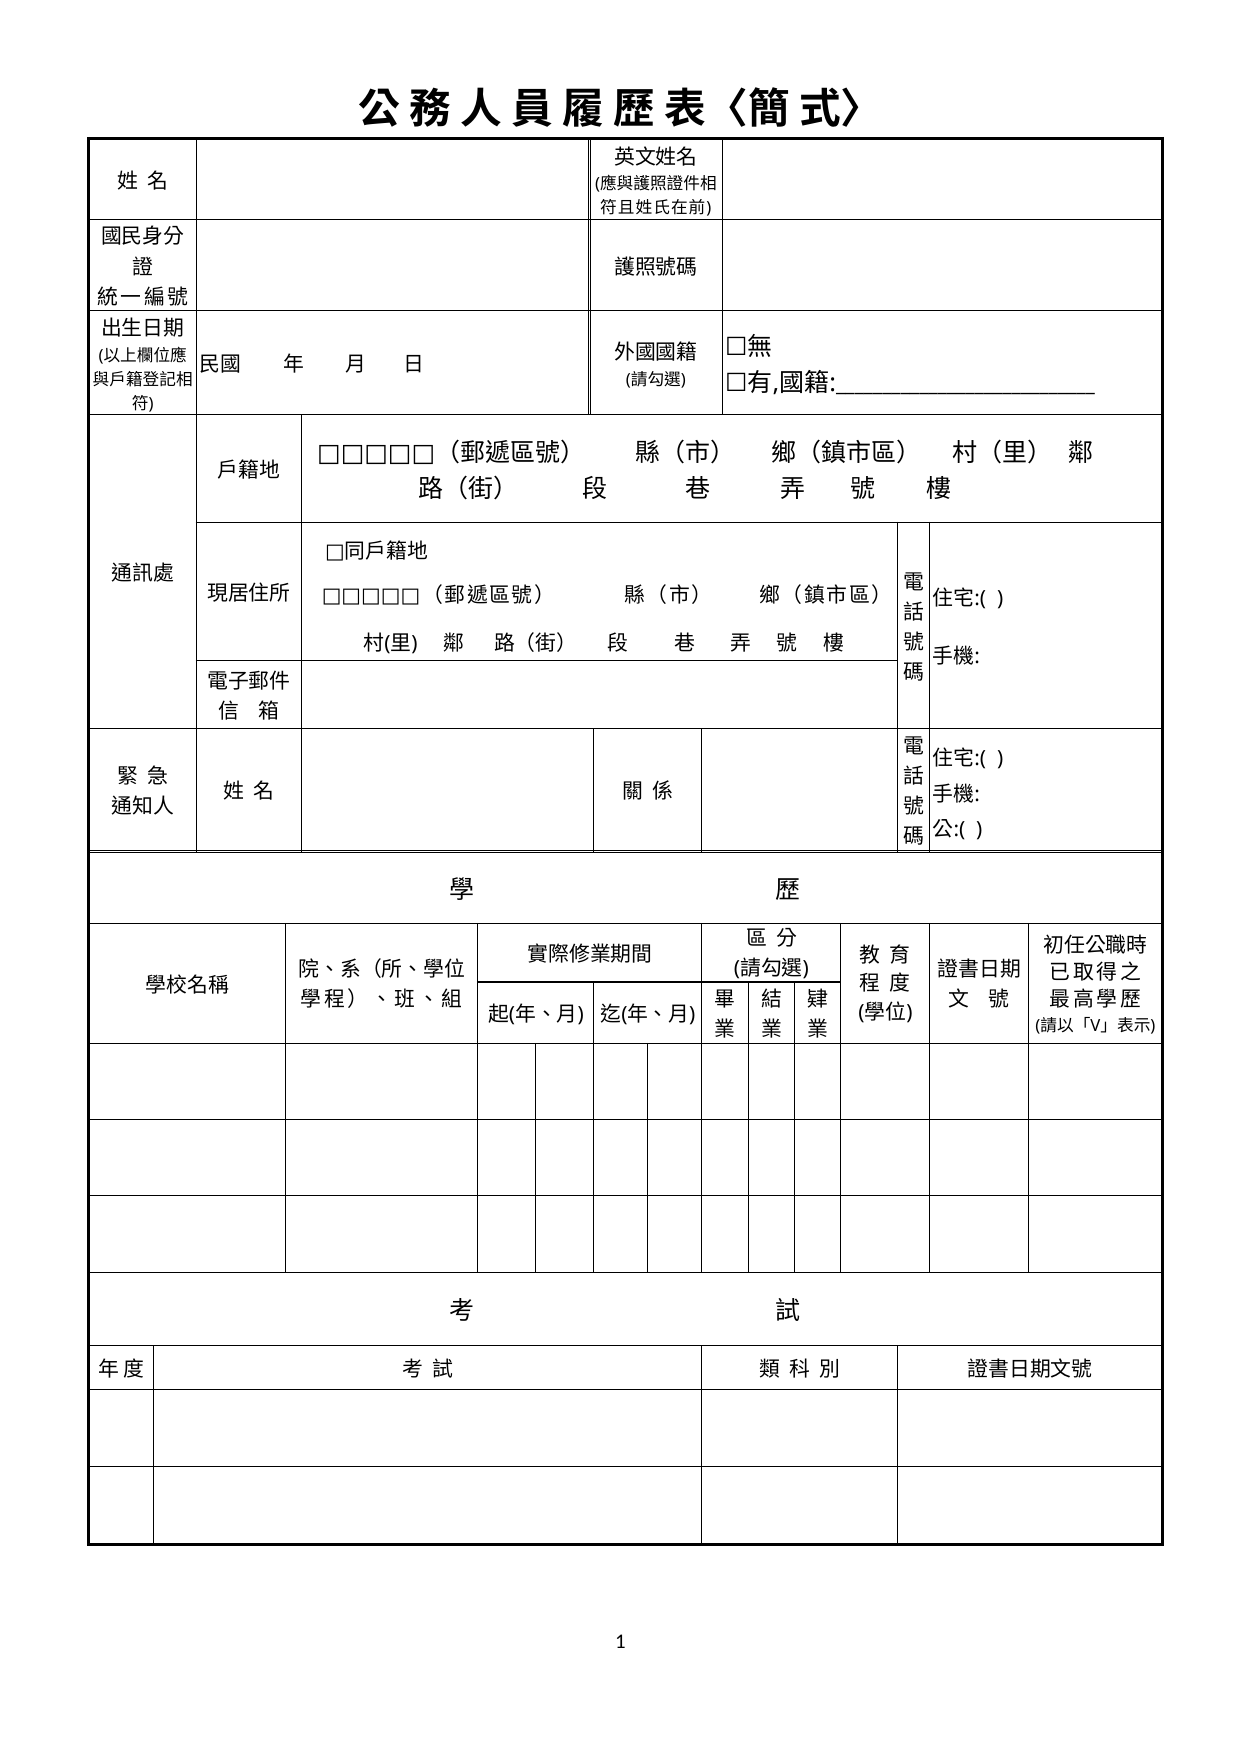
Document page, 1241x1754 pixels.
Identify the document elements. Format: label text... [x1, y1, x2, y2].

table_cell 緊 急 通知人 [90, 729, 196, 850]
table_cell 住宅:( ) 手機: 公:( ) [930, 729, 1161, 850]
table_cell 住宅:( ) 手機: [930, 523, 1161, 728]
table_header 英文姓名 (應與護照證件相符且姓氏在前) [591, 140, 722, 219]
table_cell 類 科 別 [702, 1346, 897, 1389]
table_cell [302, 729, 593, 850]
table_cell [594, 1044, 647, 1119]
table_cell 院、系（所、學位 學程）、班、組 [286, 924, 477, 1043]
table_cell [594, 1196, 647, 1272]
table_cell 起(年、月) [478, 983, 593, 1043]
table_cell [1029, 1120, 1161, 1195]
table_cell 電話號碼 [898, 729, 929, 850]
table_cell [898, 1390, 1161, 1466]
text 公 務 人 員 履 歷 表〈簡 式〉 [89, 75, 1152, 135]
table_header 姓 名 [90, 140, 196, 219]
table_cell [286, 1044, 477, 1119]
table_cell [930, 1120, 1028, 1195]
table_cell [286, 1120, 477, 1195]
table_cell [749, 1196, 794, 1272]
table_cell 實際修業期間 [478, 924, 701, 981]
table_cell 通訊處 [90, 415, 196, 728]
table_cell 關 係 [594, 729, 701, 850]
table_cell [90, 1390, 153, 1466]
table_cell [90, 1120, 285, 1195]
table_cell [648, 1196, 701, 1272]
table_cell 民國 年 月 日 [197, 311, 588, 414]
table_cell [702, 1044, 748, 1119]
table_cell 初任公職時 已取得之 最高學歷 (請以「V」表示) [1029, 924, 1161, 1043]
table_cell [478, 1120, 535, 1195]
table_cell 考 試 [90, 1273, 1161, 1345]
table_cell [749, 1120, 794, 1195]
table_cell [648, 1044, 701, 1119]
table_cell [702, 1196, 748, 1272]
table_cell [795, 1044, 840, 1119]
table_cell [702, 1120, 748, 1195]
table_cell [302, 661, 897, 728]
table_cell 畢業 [702, 983, 748, 1043]
table_cell [930, 1196, 1028, 1272]
table_cell 學校名稱 [90, 924, 285, 1043]
table_cell [841, 1120, 929, 1195]
table_cell [478, 1044, 535, 1119]
table_cell 教 育 程 度 (學位) [841, 924, 929, 1043]
table_cell [1029, 1044, 1161, 1119]
table_cell 學 歷 [90, 853, 1161, 923]
table_cell [536, 1120, 593, 1195]
table_cell [795, 1196, 840, 1272]
table_cell [1029, 1196, 1161, 1272]
table_cell [197, 220, 588, 310]
table_cell 戶籍地 [197, 415, 301, 522]
table_cell 姓 名 [197, 729, 301, 850]
table_cell 護照號碼 [591, 220, 722, 310]
table_cell [841, 1044, 929, 1119]
table_cell [536, 1044, 593, 1119]
table_cell □同戶籍地 □□□□□（郵遞區號） 縣（市） 鄉（鎮市區） 村(里) 鄰 路（街） 段 巷 弄 號 樓 [302, 523, 897, 660]
table_cell [154, 1390, 701, 1466]
table_cell 迄(年、月) [594, 983, 701, 1043]
table_cell 現居住所 [197, 523, 301, 660]
table_cell 外國國籍 (請勾選) [591, 311, 722, 414]
table_cell [749, 1044, 794, 1119]
table_cell 電子郵件 信 箱 [197, 661, 301, 728]
table_header [723, 140, 1161, 219]
table_cell [702, 1467, 897, 1543]
table_cell 證書日期文號 [898, 1346, 1161, 1389]
table_cell [286, 1196, 477, 1272]
table_cell [795, 1120, 840, 1195]
table_cell 結業 [749, 983, 794, 1043]
table_cell 國民身分證 統一編號 [90, 220, 196, 310]
table_cell [702, 729, 897, 850]
table_cell [898, 1467, 1161, 1543]
table_cell [594, 1120, 647, 1195]
table_cell 年 度 [90, 1346, 153, 1389]
table_cell 證書日期 文 號 [930, 924, 1028, 1043]
table_cell □□□□□（郵遞區號） 縣（市） 鄉（鎮市區） 村（里） 鄰 路（街） 段 巷 弄 號 樓 [302, 415, 1161, 522]
table_cell 肄業 [795, 983, 840, 1043]
table_cell 考 試 [154, 1346, 701, 1389]
table_cell [648, 1120, 701, 1195]
table_cell [723, 220, 1161, 310]
table_cell [90, 1196, 285, 1272]
table_cell 電話號碼 [898, 523, 929, 728]
table_cell [930, 1044, 1028, 1119]
table_cell [154, 1467, 701, 1543]
table_cell [702, 1390, 897, 1466]
table_cell ☐無 ☐有,國籍:____________________________ [723, 311, 1161, 414]
table_cell [841, 1196, 929, 1272]
table_cell [90, 1467, 153, 1543]
table_cell [478, 1196, 535, 1272]
table_cell 區 分 (請勾選) [702, 924, 840, 981]
table_cell [536, 1196, 593, 1272]
table_cell [90, 1044, 285, 1119]
table_header [197, 140, 588, 219]
table_cell 出生日期 (以上欄位應與戶籍登記相符) [90, 311, 196, 414]
